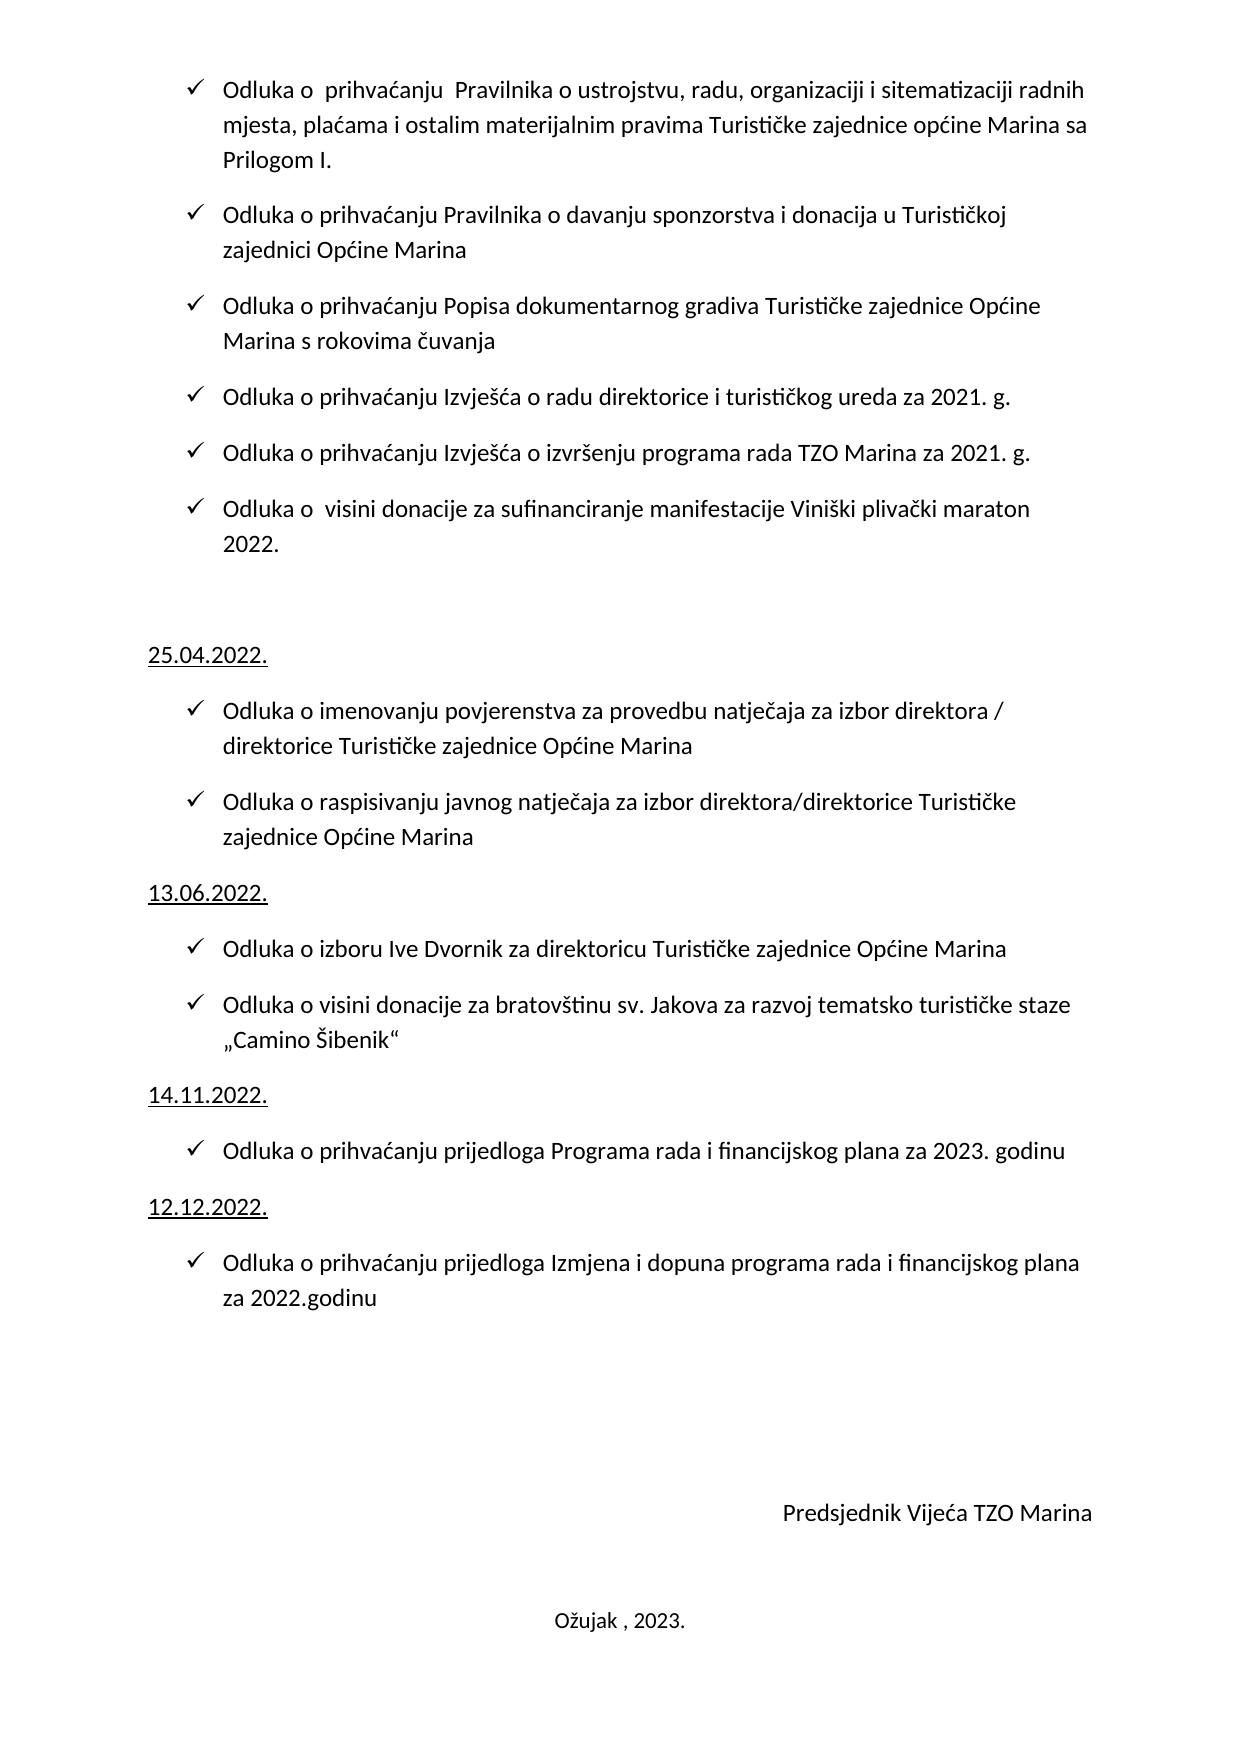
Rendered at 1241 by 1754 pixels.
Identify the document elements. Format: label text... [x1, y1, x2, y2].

list Odluka o imenovanju povjerenstva za provedbu natječaja za izbor direktora / direktorice Turističke zajednice Općine Marina [185, 695, 1093, 761]
text 14.11.2022. [148, 1079, 1093, 1110]
list Odluka o prihvaćanju prijedloga Programa rada i financijskog plana za 2023. godinu [185, 1135, 1093, 1166]
list Odluka o prihvaćanju Pravilnika o ustrojstvu, radu, organizaciji i sitematizaciji radnih mjesta, plaćama i ostalim materijalnim pravima Turističke zajednice općine Marina sa Prilogom I. [185, 74, 1093, 174]
list Odluka o prihvaćanju Izvješća o radu direktorice i turističkog ureda za 2021. g. [185, 381, 1093, 412]
text 13.06.2022. [148, 877, 1093, 908]
text Predsjednik Vijeća TZO Marina [223, 1497, 1093, 1527]
text 12.12.2022. [148, 1191, 1093, 1222]
list Odluka o prihvaćanju Izvješća o izvršenju programa rada TZO Marina za 2021. g. [185, 437, 1093, 468]
list Odluka o izboru Ive Dvornik za direktoricu Turističke zajednice Općine Marina [185, 933, 1093, 963]
list Odluka o prihvaćanju Popisa dokumentarnog gradiva Turističke zajednice Općine Marina s rokovima čuvanja [185, 290, 1093, 356]
list Odluka o visini donacije za sufinanciranje manifestacije Viniški plivački maraton 2022. [185, 493, 1093, 558]
list Odluka o raspisivanju javnog natječaja za izbor direktora/direktorice Turističke zajednice Općine Marina [185, 786, 1093, 852]
list Odluka o prihvaćanju Pravilnika o davanju sponzorstva i donacija u Turističkoj zajednici Općine Marina [185, 199, 1093, 265]
list Odluka o visini donacije za bratovštinu sv. Jakova za razvoj tematsko turističke staze „Camino Šibenik“ [185, 989, 1093, 1054]
text 25.04.2022. [148, 639, 1093, 670]
list Odluka o prihvaćanju prijedloga Izmjena i dopuna programa rada i financijskog plana za 2022.godinu [185, 1247, 1093, 1313]
